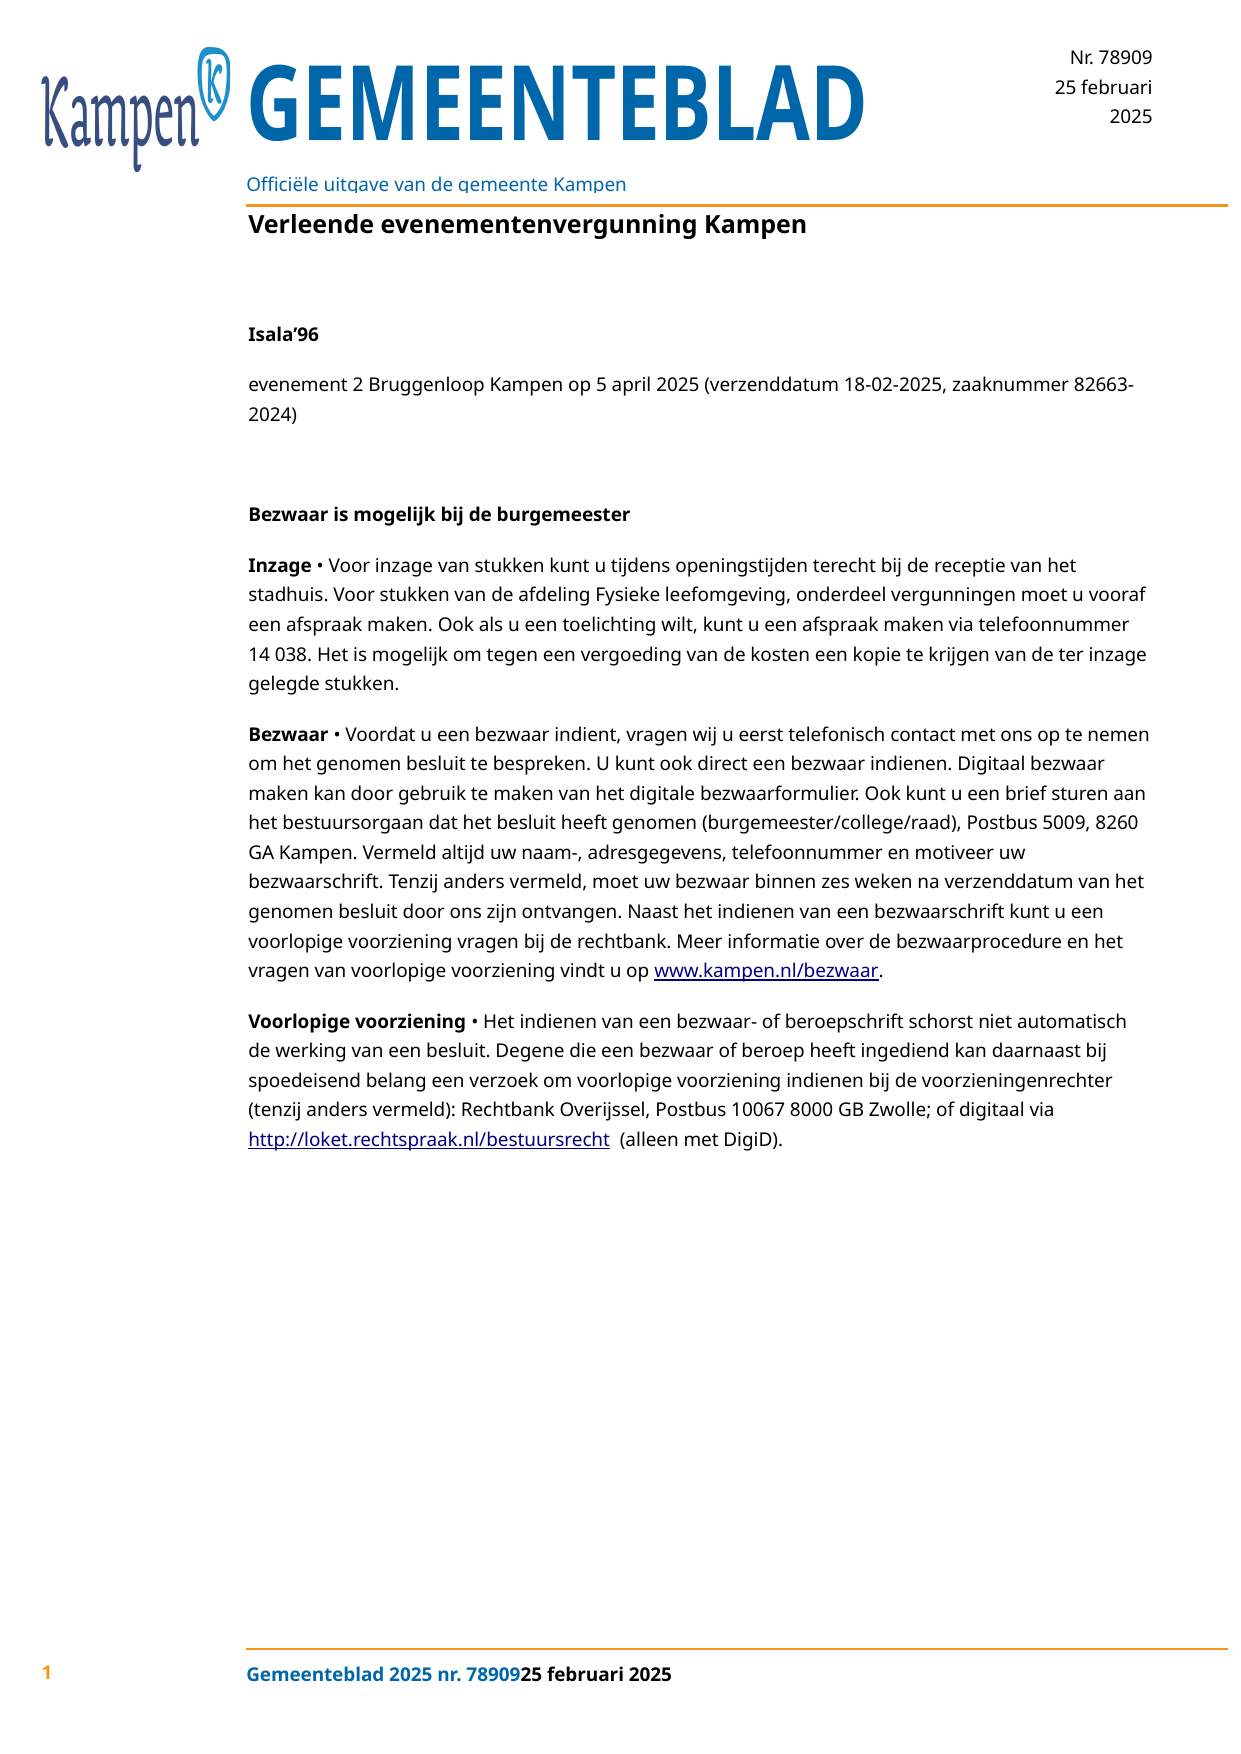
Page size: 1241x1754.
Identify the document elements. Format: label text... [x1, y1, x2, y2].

text Inzage • Voor inzage van stukken kunt u tijdens openingstijden terecht bij de receptie van het stadhuis. Voor stukken van de afdeling Fysieke leefomgeving, onderdeel vergunningen moet u vooraf een afspraak maken. Ook als u een toelichting wilt, kunt u een afspraak maken via telefoonnummer 14 038. Het is mogelijk om tegen een vergoeding van de kosten een kopie te krijgen van de ter inzage gelegde stukken. [248, 552, 1152, 696]
text Bezwaar • Voordat u een bezwaar indient, vragen wij u eerst telefonisch contact met ons op te nemen om het genomen besluit te bespreken. U kunt ook direct een bezwaar indienen. Digitaal bezwaar maken kan door gebruik te maken van het digitale bezwaarformulier. Ook kunt u een brief sturen aan het bestuursorgaan dat het besluit heeft genomen (burgemeester/college/raad), Postbus 5009, 8260 GA Kampen. Vermeld altijd uw naam-, adresgegevens, telefoonnummer en motiveer uw bezwaarschrift. Tenzij anders vermeld, moet uw bezwaar binnen zes weken na verzenddatum van het genomen besluit door ons zijn ontvangen. Naast het indienen van een bezwaarschrift kunt u een voorlopige voorziening vragen bij de rechtbank. Meer informatie over de bezwaarprocedure en het vragen van voorlopige voorziening vindt u op www.kampen.nl/bezwaar. [248, 721, 1152, 983]
picture [41, 47, 231, 172]
text Bezwaar is mogelijk bij de burgemeester [248, 502, 1152, 527]
text evenement 2 Bruggenloop Kampen op 5 april 2025 (verzenddatum 18-02-2025, zaaknummer 82663-2024) [248, 371, 1152, 426]
text Isala’96 [248, 321, 1152, 346]
text Voorlopige voorziening • Het indienen van een bezwaar- of beroepschrift schorst niet automatisch de werking van een besluit. Degene die een bezwaar of beroep heeft ingediend kan daarnaast bij spoedeisend belang een verzoek om voorlopige voorziening indienen bij de voorzieningenrechter (tenzij anders vermeld): Rechtbank Overijssel, Postbus 10067 8000 GB Zwolle; of digitaal via http://loket.rechtspraak.nl/bestuursrecht (alleen met DigiD). [248, 1008, 1152, 1152]
text Verleende evenementenvergunning Kampen [248, 207, 1152, 241]
